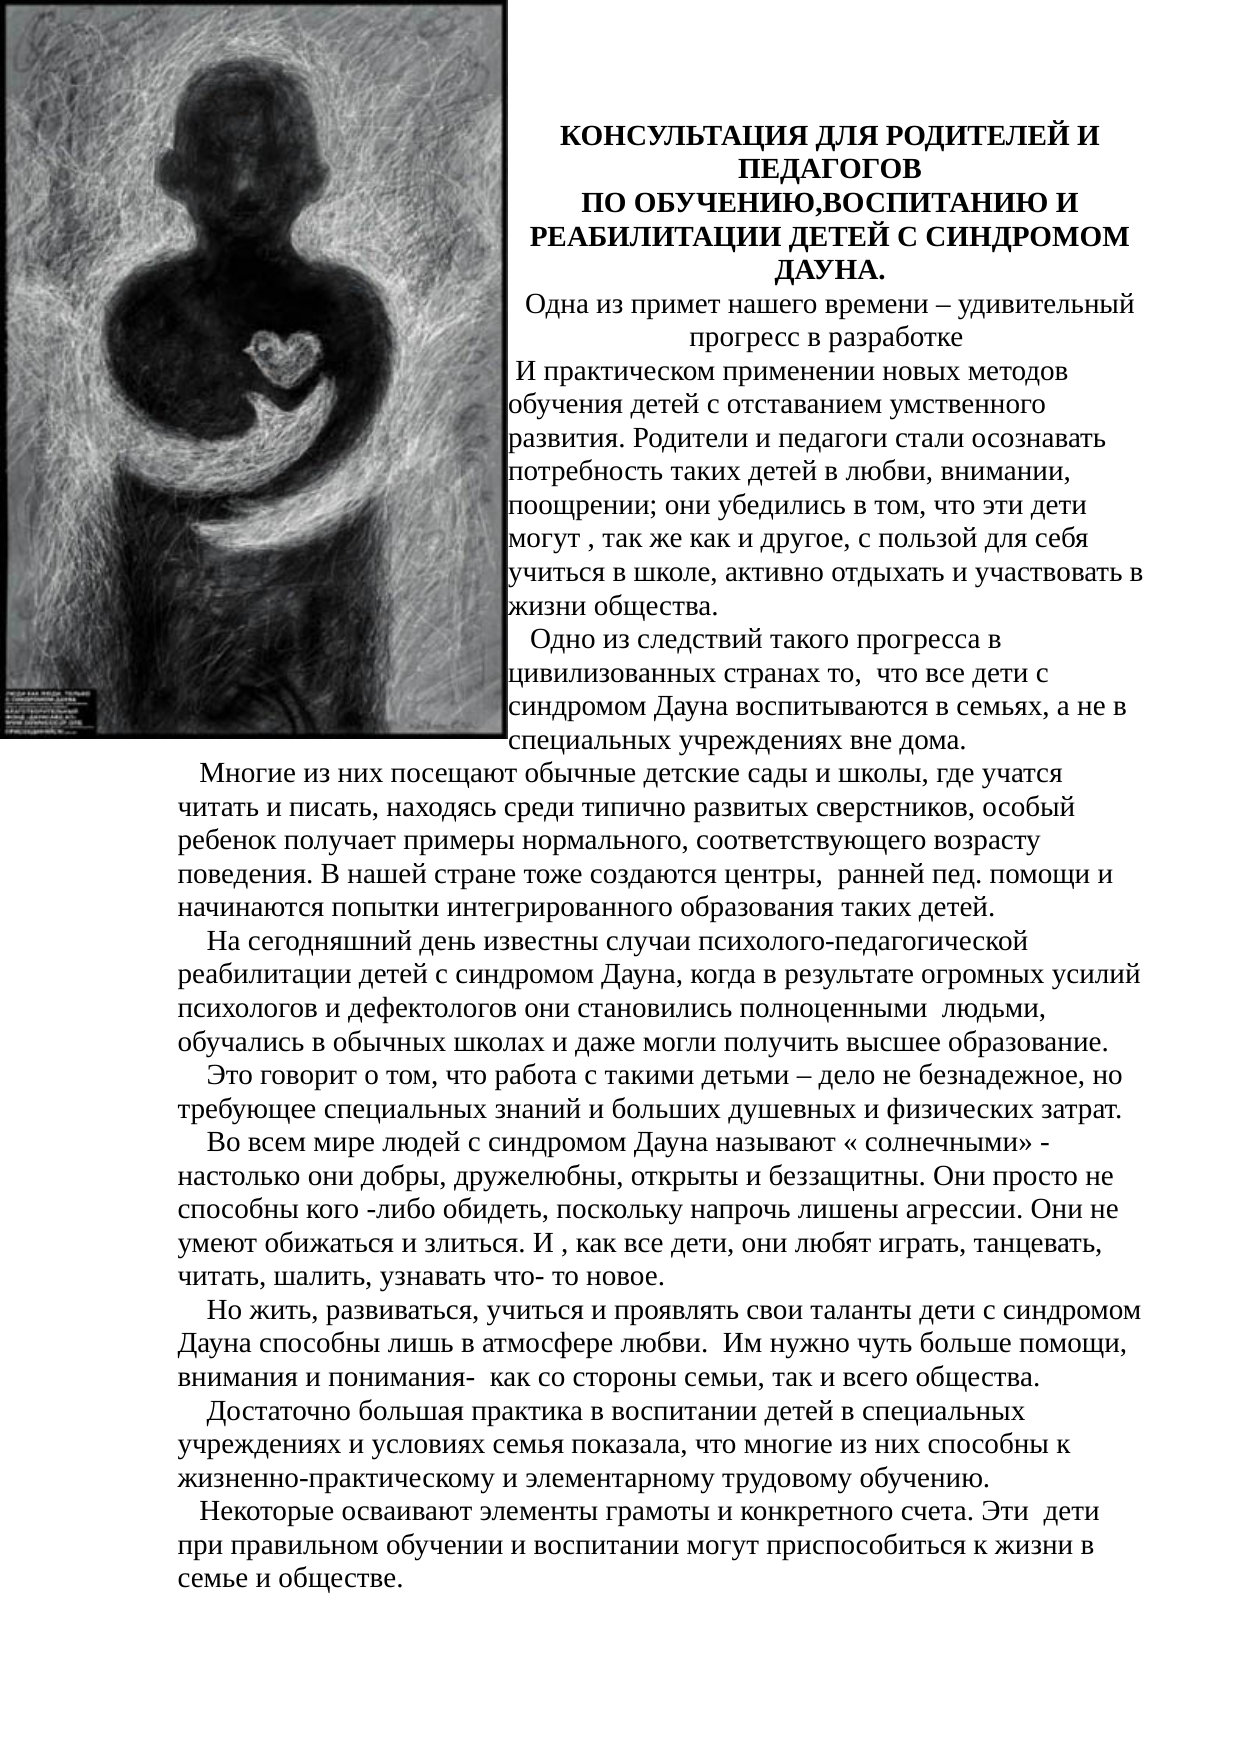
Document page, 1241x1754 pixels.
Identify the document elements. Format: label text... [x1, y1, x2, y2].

text Некоторые осваивают элементы грамоты и конкретного счета. Эти дети при правильном обучении и воспитании могут приспособиться к жизни в семье и обществе. [177, 1493, 1152, 1594]
text Достаточно большая практика в воспитании детей в специальных учреждениях и условиях семья показала, что многие из них способны к жизненно-практическому и элементарному трудовому обучению. [177, 1393, 1152, 1493]
text Многие из них посещают обычные детские сады и школы, где учатся читать и писать, находясь среди типично развитых сверстников, особый ребенок получает примеры нормального, соответствующего возрасту поведения. В нашей стране тоже создаются центры, ранней пед. помощи и начинаются попытки интегрированного образования таких детей. [177, 755, 1152, 923]
text КОНСУЛЬТАЦИЯ ДЛЯ РОДИТЕЛЕЙ И ПЕДАГОГОВ [508, 118, 1152, 185]
text Но жить, развиваться, учиться и проявлять свои таланты дети с синдромом Дауна способны лишь в атмосфере любви. Им нужно чуть больше помощи, внимания и понимания- как со стороны семьи, так и всего общества. [177, 1292, 1152, 1393]
text И практическом применении новых методов обучения детей с отставанием умственного развития. Родители и педагоги стали осознавать потребность таких детей в любви, внимании, поощрении; они убедились в том, что эти дети могут , так же как и другое, с пользой для себя учиться в школе, активно отдыхать и участвовать в жизни общества. [508, 353, 1152, 621]
text Во всем мире людей с синдромом Дауна называют « солнечными» - настолько они добры, дружелюбны, открыты и беззащитны. Они просто не способны кого -либо обидеть, поскольку напрочь лишены агрессии. Они не умеют обижаться и злиться. И , как все дети, они любят играть, танцевать, читать, шалить, узнавать что- то новое. [177, 1124, 1152, 1292]
text ПО ОБУЧЕНИЮ,ВОСПИТАНИЮ И РЕАБИЛИТАЦИИ ДЕТЕЙ С СИНДРОМОМ ДАУНА. [508, 185, 1152, 286]
text Одна из примет нашего времени – удивительный прогресс в разработке [508, 286, 1152, 353]
picture [0, 0, 508, 739]
text Это говорит о том, что работа с такими детьми – дело не безнадежное, но требующее специальных знаний и больших душевных и физических затрат. [177, 1057, 1152, 1124]
text На сегодняшний день известны случаи психолого-педагогической реабилитации детей с синдромом Дауна, когда в результате огромных усилий психологов и дефектологов они становились полноценными людьми, обучались в обычных школах и даже могли получить высшее образование. [177, 923, 1152, 1057]
text Одно из следствий такого прогресса в цивилизованных странах то, что все дети с синдромом Дауна воспитываются в семьях, а не в специальных учреждениях вне дома. [177, 621, 1152, 755]
